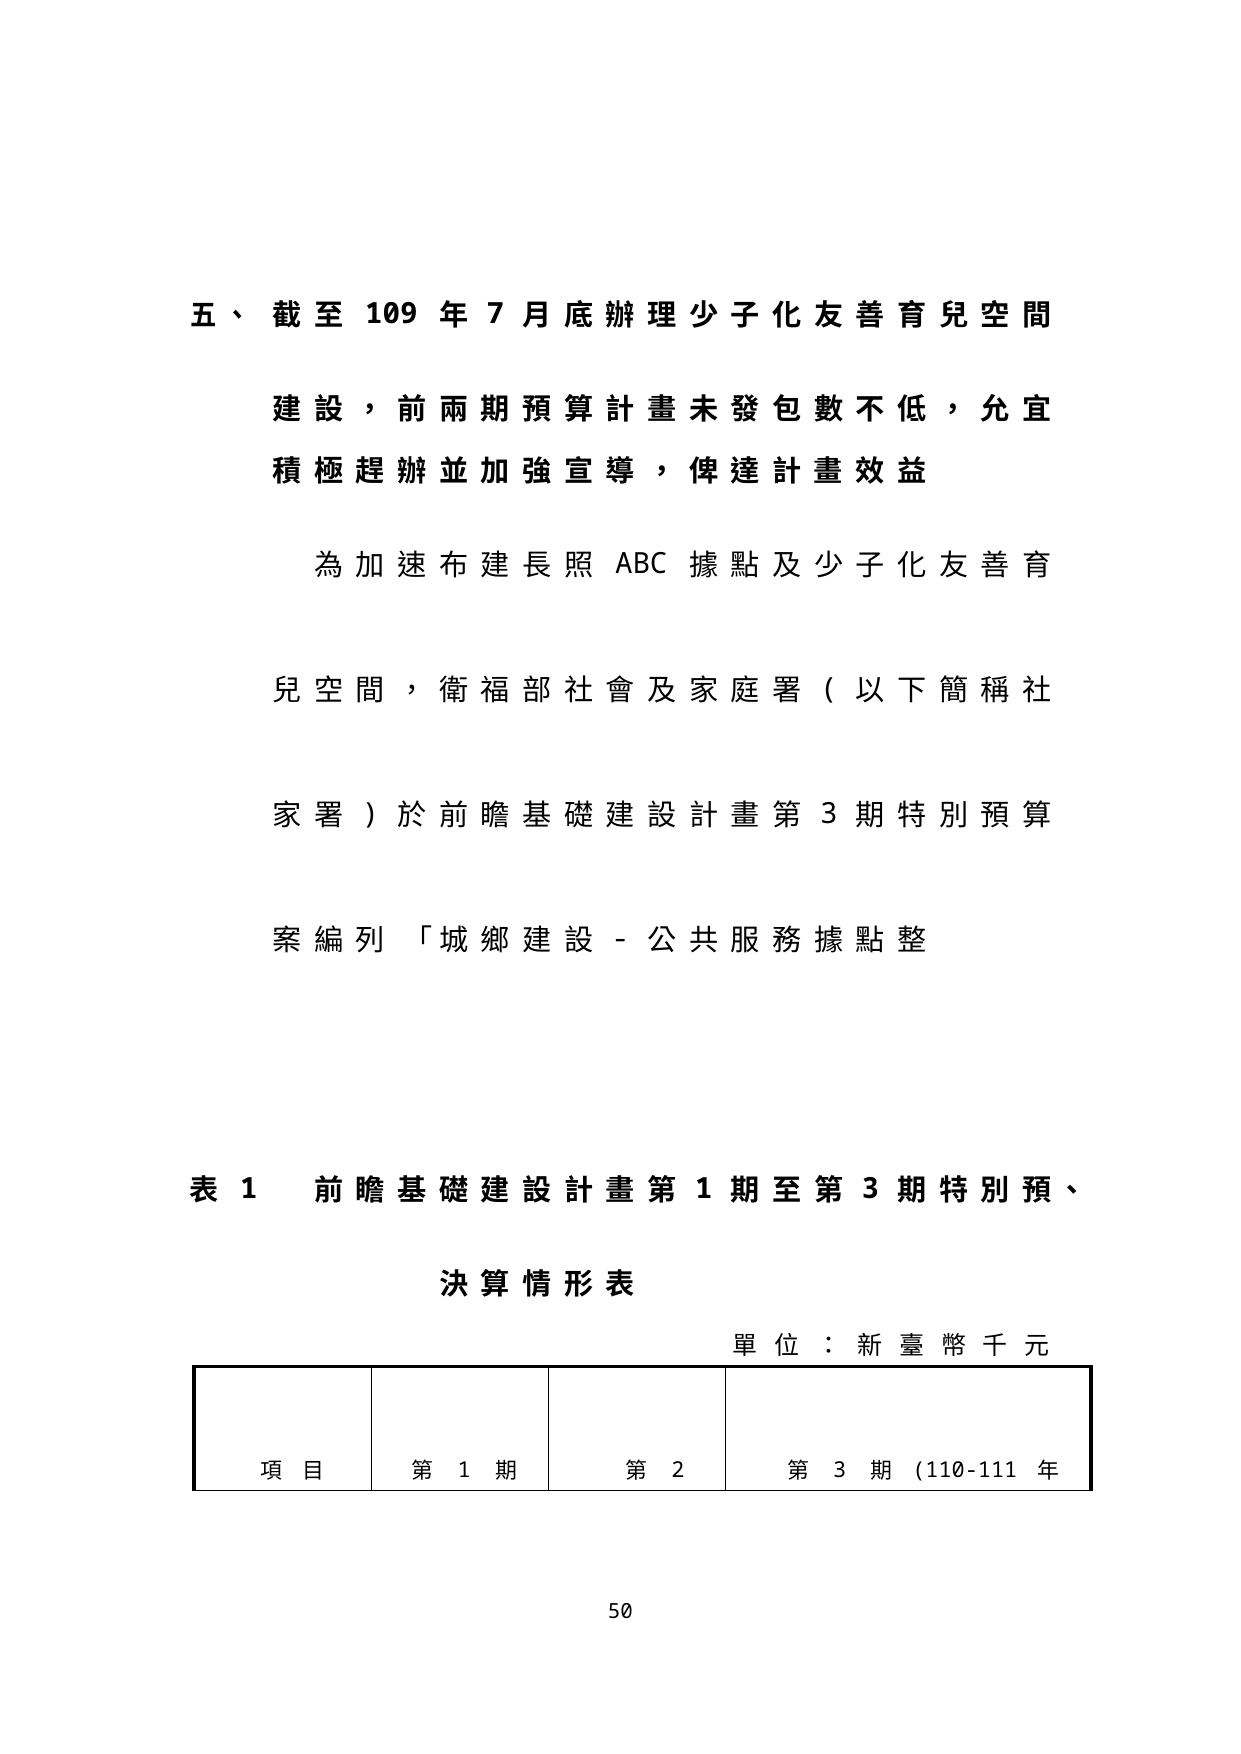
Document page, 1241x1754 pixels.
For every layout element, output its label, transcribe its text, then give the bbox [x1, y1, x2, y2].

text 單位：新臺幣千元 [242, 1302, 1058, 1365]
table_header 第2 [549, 1368, 725, 1490]
text 表1 前瞻基礎建設計畫第1期至第3期特別預、決算情形表 [183, 1115, 1058, 1302]
table_header 第3期(110-111年 [726, 1368, 1089, 1490]
table_header 項目 [196, 1368, 371, 1490]
table_header 第1期 [372, 1368, 548, 1490]
text 五、截至109年7月底辦理少子化友善育兒空間建設，前兩期預算計畫未發包數不低，允宜積極趕辦並加強宣導，俾達計畫效益 [183, 240, 1058, 490]
text 為加速布建長照ABC據點及少子化友善育兒空間，衛福部社會及家庭署(以下簡稱社家署)於前瞻基礎建設計畫第3期特別預算案編列「城鄉建設-公共服務據點整備」5,676萬元及「少子化友善育兒空間建設」18億1,400萬元，共計18億7,076萬元(詳表1)。經查： [242, 490, 1058, 990]
